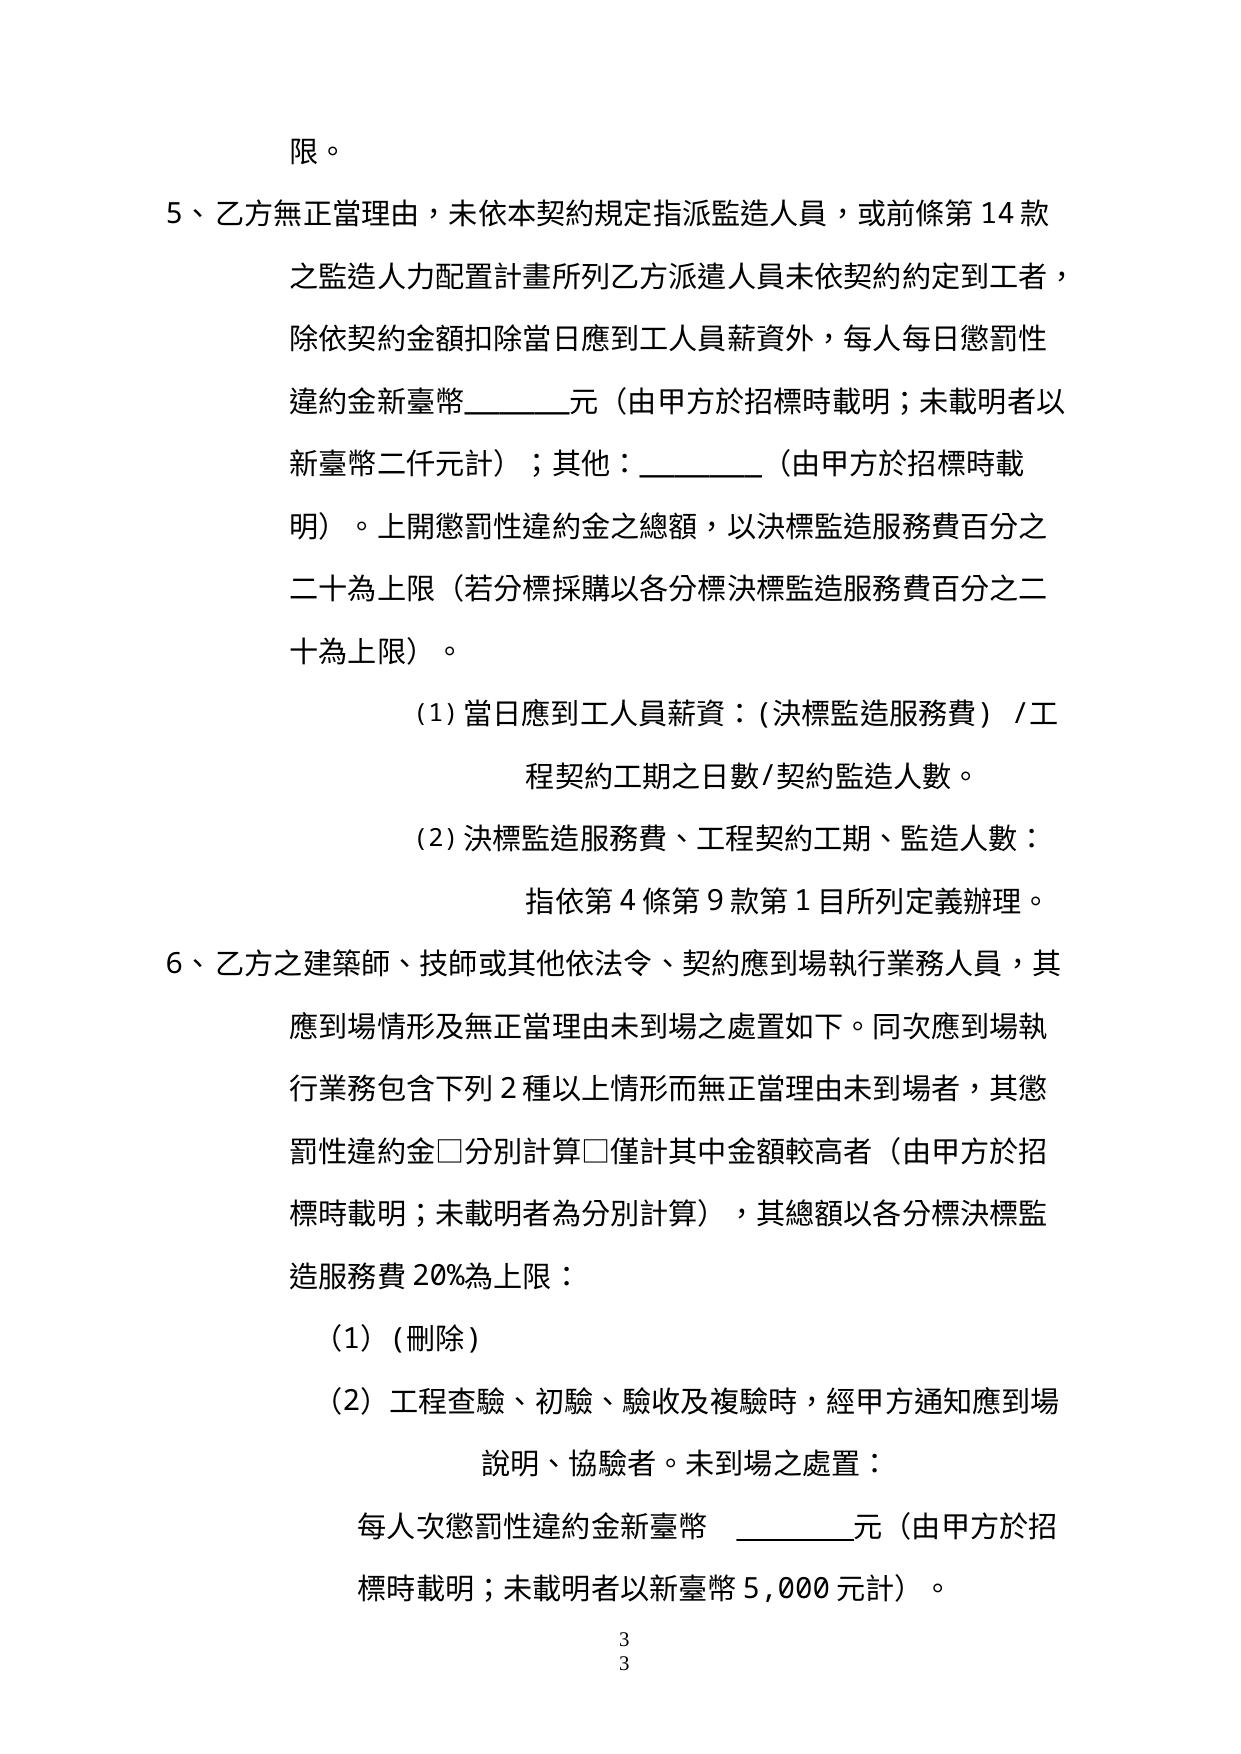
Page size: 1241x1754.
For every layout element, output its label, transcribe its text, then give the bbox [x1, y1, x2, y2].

list 乙方無正當理由，未依本契約規定指派監造人員，或前條第14款之監造人力配置計畫所列乙方派遣人員未依契約約定到工者，除依契約金額扣除當日應到工人員薪資外，每人每日懲罰性違約金新臺幣______元（由甲方於招標時載明；未載明者以新臺幣二仟元計）；其他：_______（由甲方於招標時載明）。上開懲罰性違約金之總額，以決標監造服務費百分之二十為上限（若分標採購以各分標決標監造服務費百分之二十為上限）。 [165, 170, 1075, 670]
list 品質缺失懲罰性違約金之總額，以各分標決標監造服務費20%為上限。 [145, 108, 1075, 170]
list 乙方之建築師、技師或其他依法令、契約應到場執行業務人員，其應到場情形及無正當理由未到場之處置如下。同次應到場執行業務包含下列2種以上情形而無正當理由未到場者，其懲罰性違約金□分別計算□僅計其中金額較高者（由甲方於招標時載明；未載明者為分別計算），其總額以各分標決標監造服務費20%為上限： [165, 920, 1075, 1295]
list 決標監造服務費、工程契約工期、監造人數：指依第4條第9款第1目所列定義辦理。 [413, 795, 1075, 920]
list 當日應到工人員薪資：(決標監造服務費) /工程契約工期之日數/契約監造人數。 [413, 670, 1075, 795]
text 每人次懲罰性違約金新臺幣 ＿＿＿＿元（由甲方於招標時載明；未載明者以新臺幣5,000元計）。 [357, 1483, 1075, 1608]
list 工程查驗、初驗、驗收及複驗時，經甲方通知應到場說明、協驗者。未到場之處置： [313, 1358, 1075, 1483]
list (刪除) [313, 1295, 1075, 1358]
